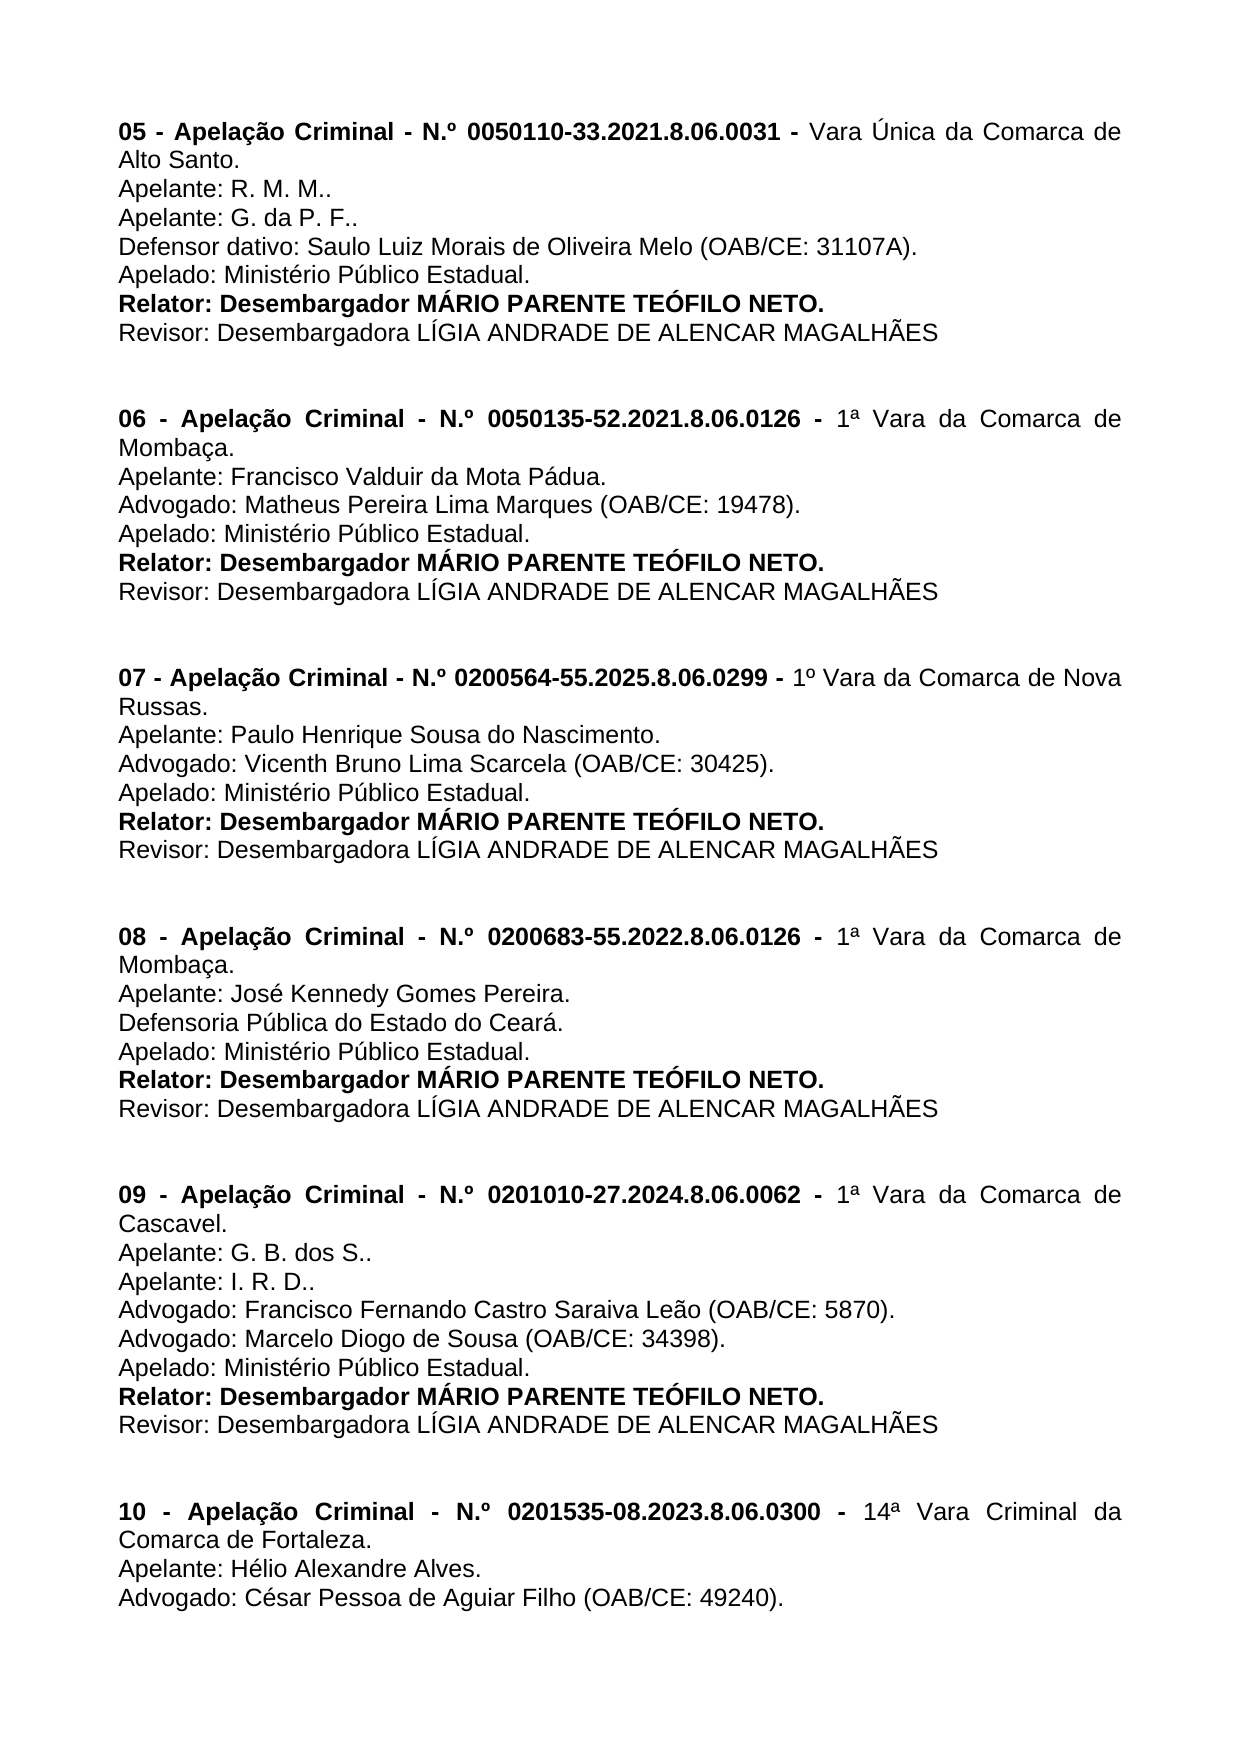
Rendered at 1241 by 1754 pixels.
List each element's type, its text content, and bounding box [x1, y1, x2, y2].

text 05 - Apelação Criminal - N.º 0050110-33.2021.8.06.0031 - Vara Única da Comarca de Alto Santo. [118, 117, 1122, 174]
text 07 - Apelação Criminal - N.º 0200564-55.2025.8.06.0299 - 1º Vara da Comarca de Nova Russas. [118, 663, 1122, 720]
text Apelante: José Kennedy Gomes Pereira. [118, 979, 1122, 1008]
text 06 - Apelação Criminal - N.º 0050135-52.2021.8.06.0126 - 1ª Vara da Comarca de Mombaça. [118, 404, 1122, 462]
text Relator: Desembargador MÁRIO PARENTE TEÓFILO NETO. [118, 1065, 1122, 1094]
text Revisor: Desembargadora LÍGIA ANDRADE DE ALENCAR MAGALHÃES [118, 318, 1122, 347]
text 10 - Apelação Criminal - N.º 0201535-08.2023.8.06.0300 - 14ª Vara Criminal da Comarca de Fortaleza. [118, 1497, 1122, 1554]
text Apelado: Ministério Público Estadual. [118, 260, 1122, 289]
text 08 - Apelação Criminal - N.º 0200683-55.2022.8.06.0126 - 1ª Vara da Comarca de Mombaça. [118, 922, 1122, 979]
text Apelante: Hélio Alexandre Alves. [118, 1554, 1122, 1583]
text Revisor: Desembargadora LÍGIA ANDRADE DE ALENCAR MAGALHÃES [118, 1410, 1122, 1439]
text Advogado: Vicenth Bruno Lima Scarcela (OAB/CE: 30425). [118, 749, 1122, 778]
text Revisor: Desembargadora LÍGIA ANDRADE DE ALENCAR MAGALHÃES [118, 1094, 1122, 1123]
text Advogado: Francisco Fernando Castro Saraiva Leão (OAB/CE: 5870). [118, 1295, 1122, 1324]
text Apelado: Ministério Público Estadual. [118, 778, 1122, 807]
text Advogado: Marcelo Diogo de Sousa (OAB/CE: 34398). [118, 1324, 1122, 1353]
text Apelado: Ministério Público Estadual. [118, 519, 1122, 548]
text Revisor: Desembargadora LÍGIA ANDRADE DE ALENCAR MAGALHÃES [118, 577, 1122, 605]
text Apelante: G. B. dos S.. [118, 1238, 1122, 1267]
text Relator: Desembargador MÁRIO PARENTE TEÓFILO NETO. [118, 289, 1122, 318]
text Relator: Desembargador MÁRIO PARENTE TEÓFILO NETO. [118, 1382, 1122, 1410]
text Defensor dativo: Saulo Luiz Morais de Oliveira Melo (OAB/CE: 31107A). [118, 232, 1122, 260]
text Apelante: I. R. D.. [118, 1267, 1122, 1295]
text Defensoria Pública do Estado do Ceará. [118, 1008, 1122, 1037]
text Advogado: César Pessoa de Aguiar Filho (OAB/CE: 49240). [118, 1583, 1122, 1612]
text Relator: Desembargador MÁRIO PARENTE TEÓFILO NETO. [118, 548, 1122, 577]
text Apelante: G. da P. F.. [118, 203, 1122, 232]
text Relator: Desembargador MÁRIO PARENTE TEÓFILO NETO. [118, 807, 1122, 835]
text Advogado: Matheus Pereira Lima Marques (OAB/CE: 19478). [118, 490, 1122, 519]
text 09 - Apelação Criminal - N.º 0201010-27.2024.8.06.0062 - 1ª Vara da Comarca de Cascavel. [118, 1180, 1122, 1238]
text Apelado: Ministério Público Estadual. [118, 1353, 1122, 1382]
text Apelante: Paulo Henrique Sousa do Nascimento. [118, 720, 1122, 749]
text Apelado: Ministério Público Estadual. [118, 1037, 1122, 1065]
text Apelante: R. M. M.. [118, 174, 1122, 203]
text Apelante: Francisco Valduir da Mota Pádua. [118, 462, 1122, 490]
text Revisor: Desembargadora LÍGIA ANDRADE DE ALENCAR MAGALHÃES [118, 835, 1122, 864]
